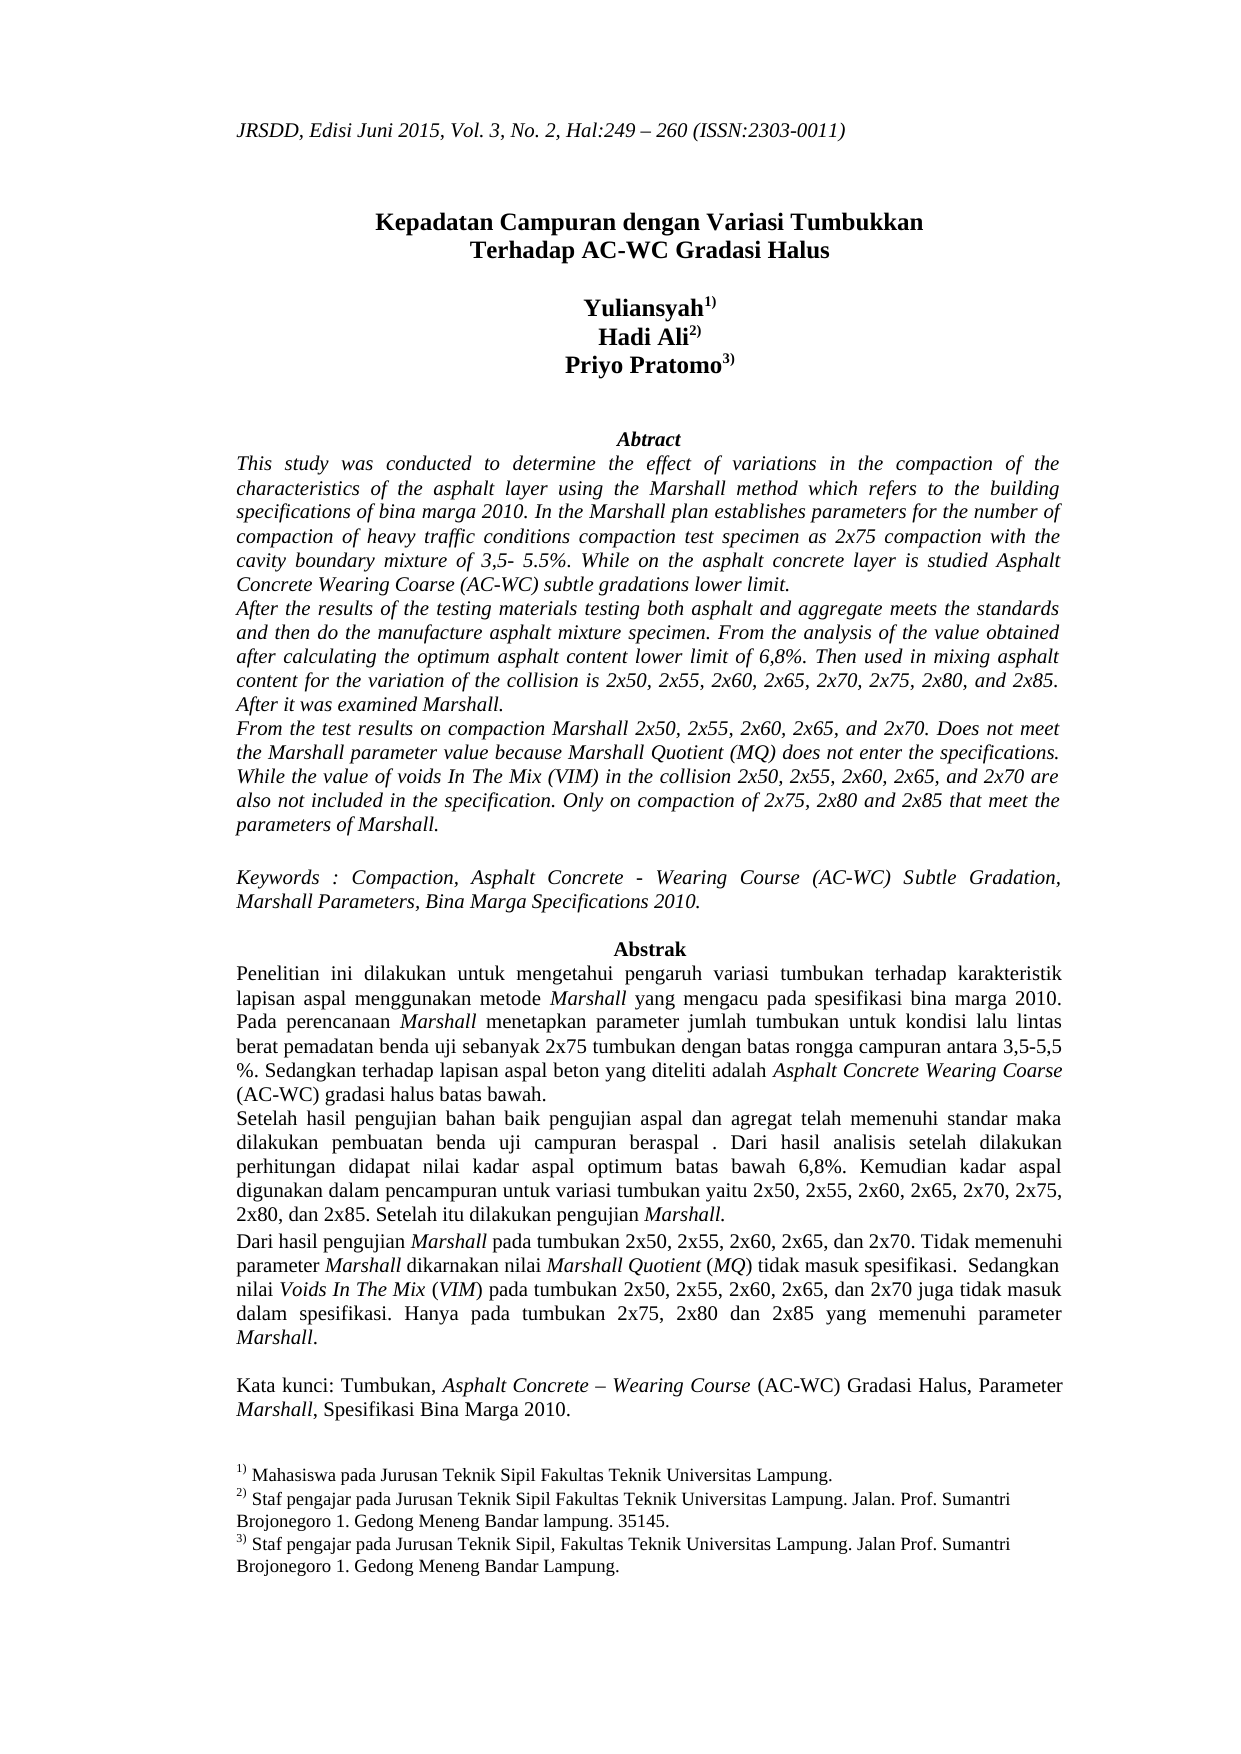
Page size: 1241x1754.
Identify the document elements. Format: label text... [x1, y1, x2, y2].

text After the results of the testing materials testing both asphalt and aggregate meets the standards and then do the manufacture asphalt mixture specimen. From the analysis of the value obtained after calculating the optimum asphalt content lower limit of 6,8%. Then used in mixing asphalt content for the variation of the collision is 2x50, 2x55, 2x60, 2x65, 2x70, 2x75, 2x80, and 2x85. After it was examined Marshall. [236, 596, 1063, 716]
text This study was conducted to determine the effect of variations in the compaction of the characteristics of the asphalt layer using the Marshall method which refers to the building specifications of bina marga 2010. In the Marshall plan establishes parameters for the number of compaction of heavy traffic conditions compaction test specimen as 2x75 compaction with the cavity boundary mixture of 3,5- 5.5%. While on the asphalt concrete layer is studied Asphalt Concrete Wearing Coarse (AC-WC) subtle gradations lower limit. [236, 451, 1063, 596]
text Dari hasil pengujian Marshall pada tumbukan 2x50, 2x55, 2x60, 2x65, dan 2x70. Tidak memenuhi parameter Marshall dikarnakan nilai Marshall Quotient (MQ) tidak masuk spesifikasi. Sedangkan [236, 1229, 1063, 1277]
text Terhadap AC-WC Gradasi Halus [236, 235, 1063, 264]
text ) Mahasiswa pada Jurusan Teknik Sipil Fakultas Teknik Universitas Lampung. [236, 1461, 1063, 1486]
text Kata kunci: Tumbukan, Asphalt Concrete – Wearing Course (AC-WC) Gradasi Halus, Parameter Marshall, Spesifikasi Bina Marga 2010. [236, 1373, 1063, 1421]
text Setelah hasil pengujian bahan baik pengujian aspal dan agregat telah memenuhi standar maka dilakukan pembuatan benda uji campuran beraspal . Dari hasil analisis setelah dilakukan perhitungan didapat nilai kadar aspal optimum batas bawah 6,8%. Kemudian kadar aspal digunakan dalam pencampuran untuk variasi tumbukan yaitu 2x50, 2x55, 2x60, 2x65, 2x70, 2x75, 2x80, dan 2x85. Setelah itu dilakukan pengujian Marshall. [236, 1106, 1063, 1226]
text nilai Voids In The Mix (VIM) pada tumbukan 2x50, 2x55, 2x60, 2x65, dan 2x70 juga tidak masuk dalam spesifikasi. Hanya pada tumbukan 2x75, 2x80 dan 2x85 yang memenuhi parameter Marshall. [236, 1277, 1063, 1349]
text Yuliansyah) [236, 293, 1063, 322]
text Priyo Pratomo) [236, 350, 1063, 379]
text Kepadatan Campuran dengan Variasi Tumbukkan [236, 207, 1063, 235]
text Penelitian ini dilakukan untuk mengetahui pengaruh variasi tumbukan terhadap karakteristik lapisan aspal menggunakan metode Marshall yang mengacu pada spesifikasi bina marga 2010. Pada perencanaan Marshall menetapkan parameter jumlah tumbukan untuk kondisi lalu lintas berat pemadatan benda uji sebanyak 2x75 tumbukan dengan batas rongga campuran antara 3,5-5,5 %. Sedangkan terhadap lapisan aspal beton yang diteliti adalah Asphalt Concrete Wearing Coarse (AC-WC) gradasi halus batas bawah. [236, 961, 1063, 1106]
text ) Staf pengajar pada Jurusan Teknik Sipil Fakultas Teknik Universitas Lampung. Jalan. Prof. Sumantri Brojonegoro 1. Gedong Meneng Bandar lampung. 35145. [236, 1486, 1063, 1531]
text ) Staf pengajar pada Jurusan Teknik Sipil, Fakultas Teknik Universitas Lampung. Jalan Prof. Sumantri Brojonegoro 1. Gedong Meneng Bandar Lampung. [236, 1531, 1063, 1577]
text Hadi Ali) [236, 322, 1063, 350]
text Abstrak [236, 937, 1063, 961]
text Abtract [236, 427, 1063, 451]
text From the test results on compaction Marshall 2x50, 2x55, 2x60, 2x65, and 2x70. Does not meet the Marshall parameter value because Marshall Quotient (MQ) does not enter the specifications. While the value of voids In The Mix (VIM) in the collision 2x50, 2x55, 2x60, 2x65, and 2x70 are also not included in the specification. Only on compaction of 2x75, 2x80 and 2x85 that meet the parameters of Marshall. [236, 716, 1063, 836]
text Keywords : Compaction, Asphalt Concrete - Wearing Course (AC-WC) Subtle Gradation, Marshall Parameters, Bina Marga Specifications 2010. [236, 865, 1063, 913]
